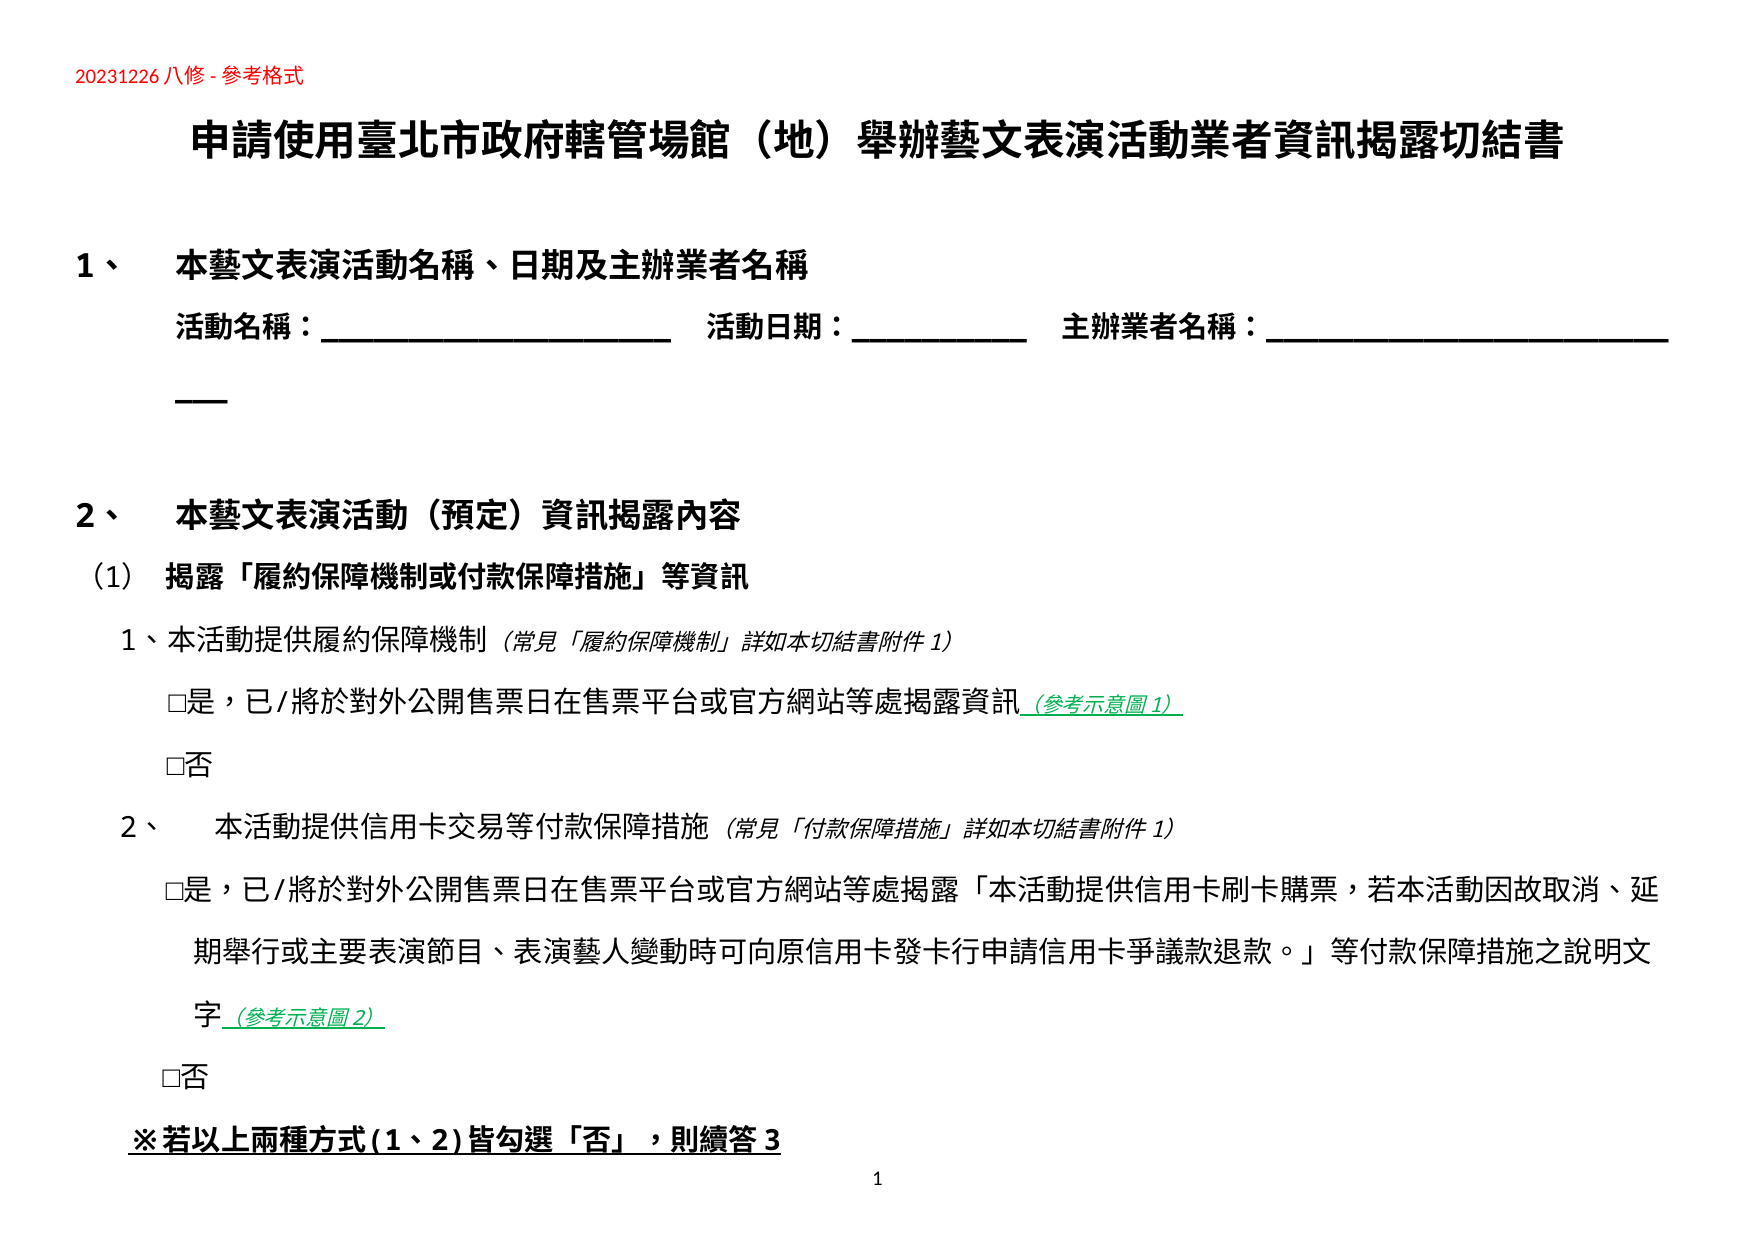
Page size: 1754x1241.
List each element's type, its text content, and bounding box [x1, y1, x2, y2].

text 活動名稱：____________________ 活動日期：__________ 主辦業者名稱：__________________________ [175, 283, 1679, 408]
text □是，已/將於對外公開售票日在售票平台或官方網站等處揭露「本活動提供信用卡刷卡購票，若本活動因故取消、延期舉行或主要表演節目、表演藝人變動時可向原信用卡發卡行申請信用卡爭議款退款。」等付款保障措施之說明文字（參考示意圖2） [166, 846, 1679, 1033]
list 揭露「履約保障機制或付款保障措施」等資訊 [75, 533, 1679, 596]
list 本活動提供履約保障機制（常見「履約保障機制」詳如本切結書附件1） [119, 596, 1679, 658]
text □是，已/將於對外公開售票日在售票平台或官方網站等處揭露資訊（參考示意圖1） [168, 658, 1679, 721]
text 申請使用臺北市政府轄管場館（地）舉辦藝文表演活動業者資訊揭露切結書 [75, 96, 1679, 158]
text □否 [75, 1033, 1679, 1096]
list 本藝文表演活動名稱、日期及主辦業者名稱 [75, 221, 1679, 283]
list 本藝文表演活動（預定）資訊揭露內容 [75, 471, 1679, 533]
text □否 [75, 721, 1679, 783]
list 本活動提供信用卡交易等付款保障措施（常見「付款保障措施」詳如本切結書附件1） [119, 783, 1679, 846]
text ※若以上兩種方式(1、2)皆勾選「否」，則續答3 [75, 1096, 1679, 1158]
